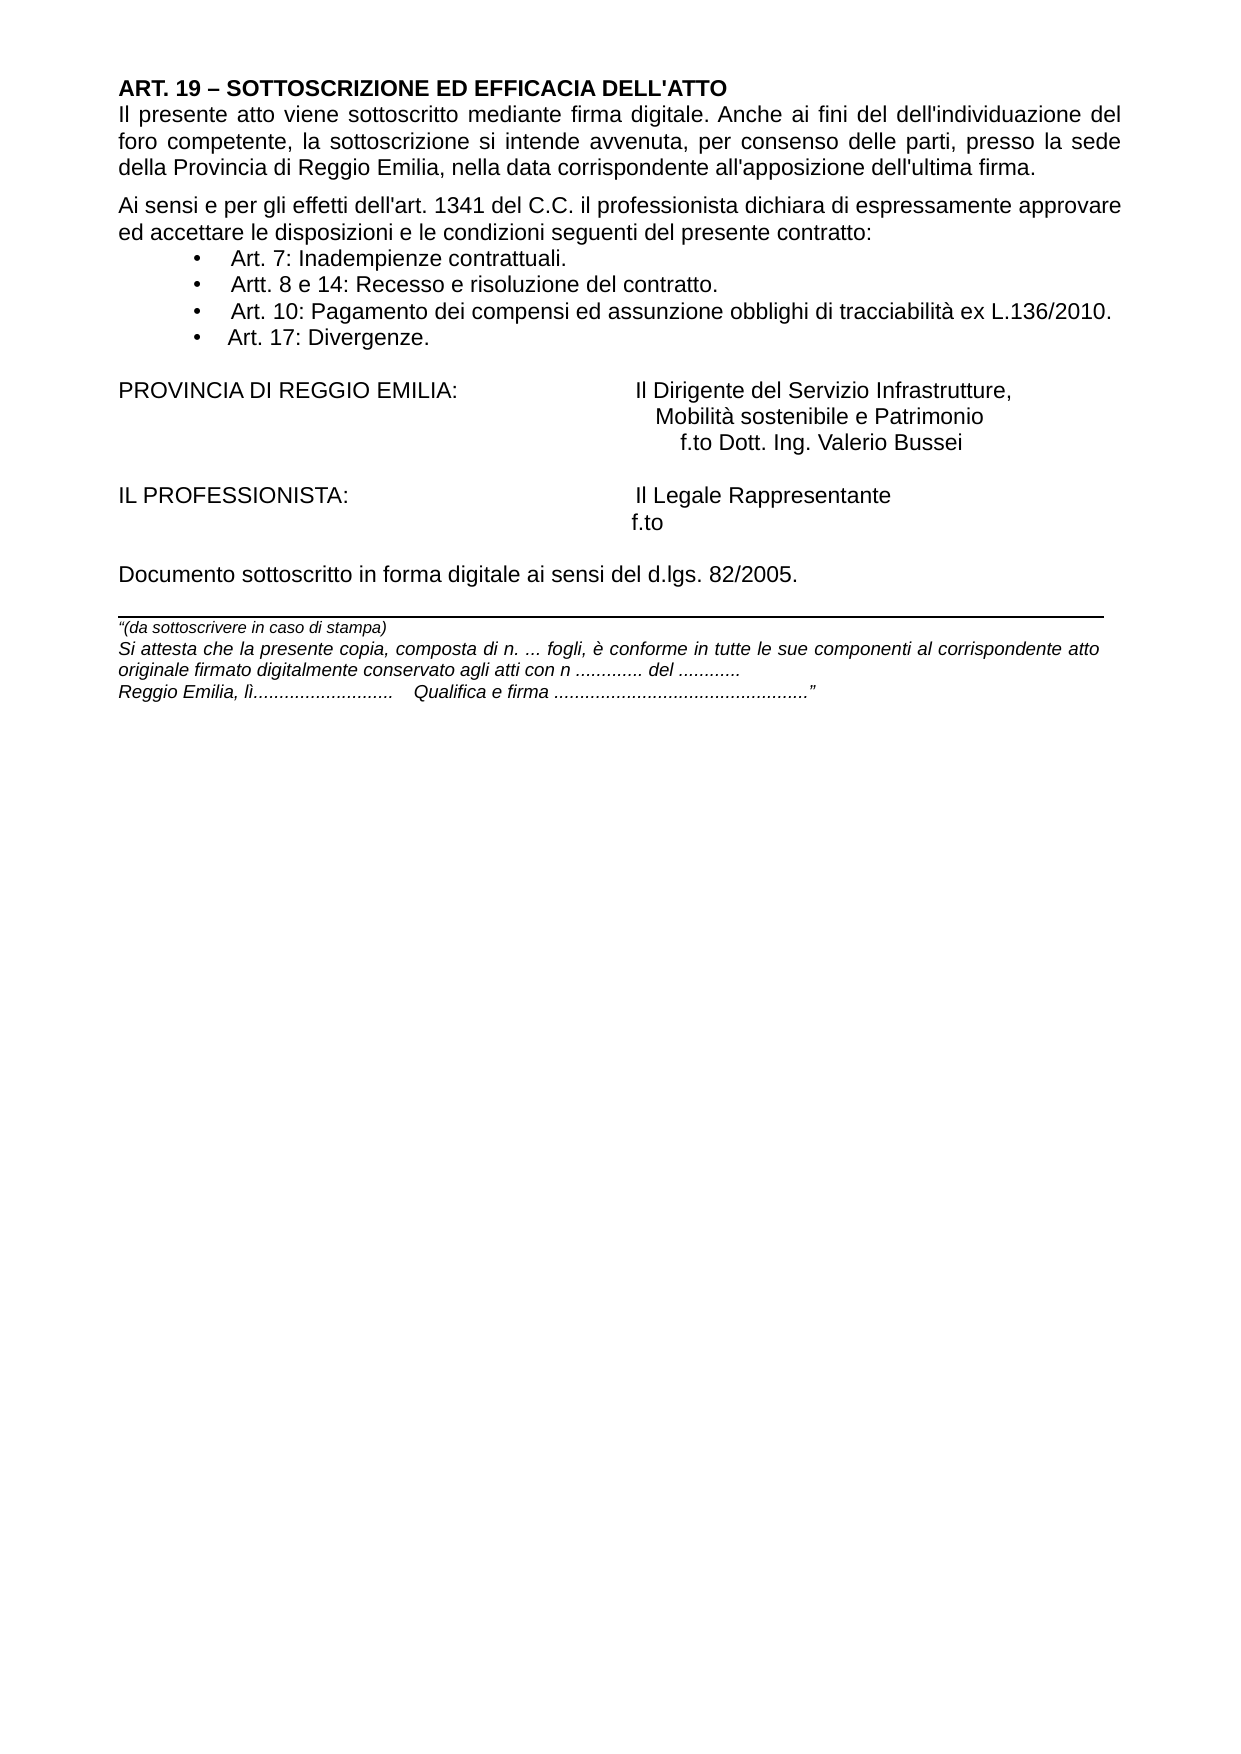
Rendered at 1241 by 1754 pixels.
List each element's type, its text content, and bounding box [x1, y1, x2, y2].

text “(da sottoscrivere in caso di stampa) [118, 618, 1104, 635]
list Art. 7: Inadempienze contrattuali. [193, 245, 1122, 271]
text Reggio Emilia, lì........................... Qualifica e firma .................................................” [118, 678, 1104, 702]
list Art. 17: Divergenze. [193, 324, 1122, 350]
text Si attesta che la presente copia, composta di n. ... fogli, è conforme in tutte le sue componenti al corrispondente atto originale firmato digitalmente conservato agli atti con n ............. del ............ [118, 635, 1104, 678]
text Ai sensi e per gli effetti dell'art. 1341 del C.C. il professionista dichiara di espressamente approvare ed accettare le disposizioni e le condizioni seguenti del presente contratto: [118, 192, 1122, 245]
list Artt. 8 e 14: Recesso e risoluzione del contratto. [193, 271, 1122, 298]
text Il presente atto viene sottoscritto mediante firma digitale. Anche ai fini del dell'individuazione del foro competente, la sottoscrizione si intende avvenuta, per consenso delle parti, presso la sede della Provincia di Reggio Emilia, nella data corrispondente all'apposizione dell'ultima firma. [118, 101, 1122, 180]
text f.to Dott. Ing. Valerio Bussei [521, 429, 1122, 456]
text IL PROFESSIONISTA: Il Legale Rappresentante f.to [118, 482, 1122, 535]
text Documento sottoscritto in forma digitale ai sensi del d.lgs. 82/2005. [118, 561, 1104, 587]
text Mobilità sostenibile e Patrimonio [443, 403, 1122, 429]
text ART. 19 – SOTTOSCRIZIONE ED EFFICACIA DELL'ATTO [118, 75, 1122, 101]
list Art. 10: Pagamento dei compensi ed assunzione obblighi di tracciabilità ex L.136/2010. [193, 298, 1122, 324]
text PROVINCIA DI REGGIO EMILIA: Il Dirigente del Servizio Infrastrutture, [118, 377, 1122, 403]
